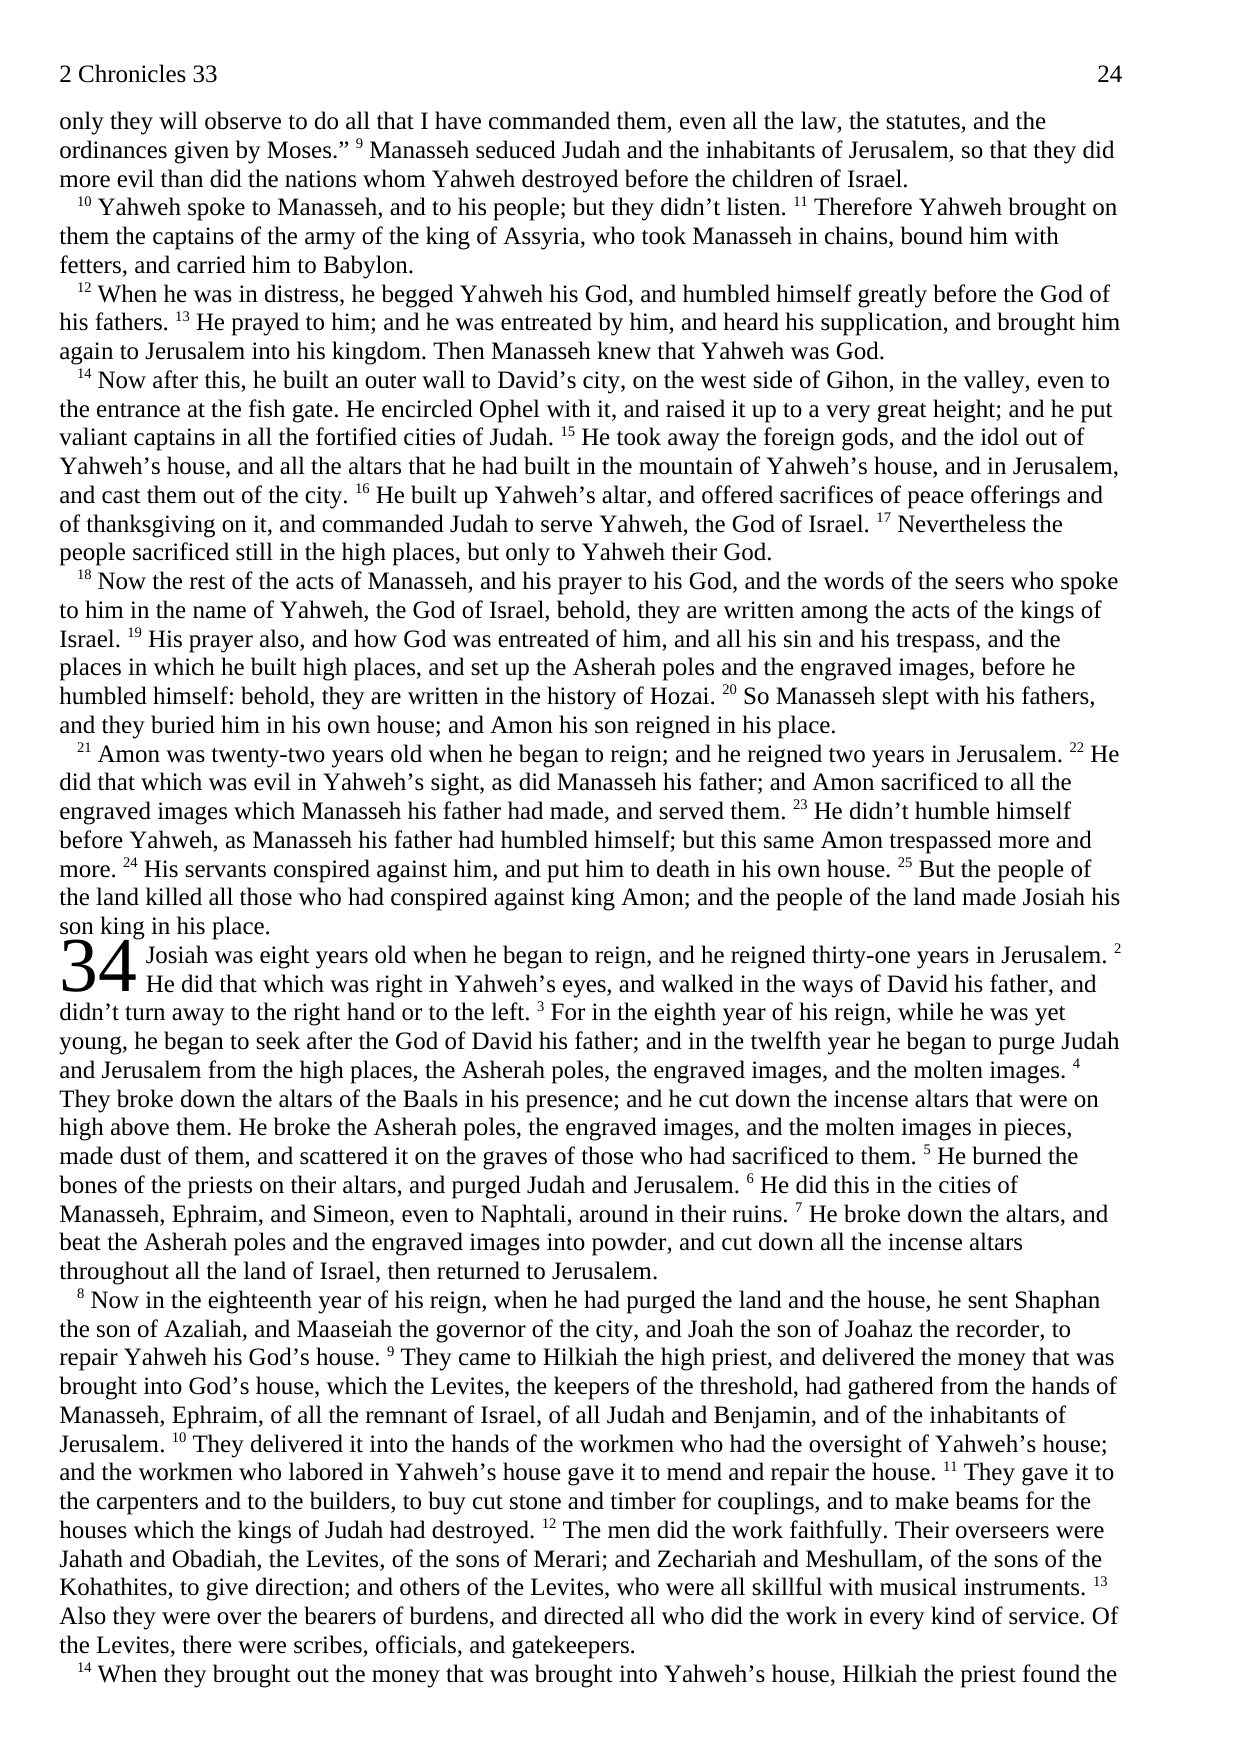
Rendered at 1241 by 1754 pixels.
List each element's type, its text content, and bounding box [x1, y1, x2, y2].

text 34Josiah was eight years old when he began to reign, and he reigned thirty-one years in Jerusalem. 2 He did that which was right in Yahweh’s eyes, and walked in the ways of David his father, and didn’t turn away to the right hand or to the left. 3 For in the eighth year of his reign, while he was yet young, he began to seek after the God of David his father; and in the twelfth year he began to purge Judah and Jerusalem from the high places, the Asherah poles, the engraved images, and the molten images. 4 They broke down the altars of the Baals in his presence; and he cut down the incense altars that were on high above them. He broke the Asherah poles, the engraved images, and the molten images in pieces, made dust of them, and scattered it on the graves of those who had sacrificed to them. 5 He burned the bones of the priests on their altars, and purged Judah and Jerusalem. 6 He did this in the cities of Manasseh, Ephraim, and Simeon, even to Naphtali, around in their ruins. 7 He broke down the altars, and beat the Asherah poles and the engraved images into powder, and cut down all the incense altars throughout all the land of Israel, then returned to Jerusalem. [59, 940, 1122, 1285]
text 21 Amon was twenty-two years old when he began to reign; and he reigned two years in Jerusalem. 22 He did that which was evil in Yahweh’s sight, as did Manasseh his father; and Amon sacrificed to all the engraved images which Manasseh his father had made, and served them. 23 He didn’t humble himself before Yahweh, as Manasseh his father had humbled himself; but this same Amon trespassed more and more. 24 His servants conspired against him, and put him to death in his own house. 25 But the people of the land killed all those who had conspired against king Amon; and the people of the land made Josiah his son king in his place. [59, 739, 1122, 940]
text 18 Now the rest of the acts of Manasseh, and his prayer to his God, and the words of the seers who spoke to him in the name of Yahweh, the God of Israel, behold, they are written among the acts of the kings of Israel. 19 His prayer also, and how God was entreated of him, and all his sin and his trespass, and the places in which he built high places, and set up the Asherah poles and the engraved images, before he humbled himself: behold, they are written in the history of Hozai. 20 So Manasseh slept with his fathers, and they buried him in his own house; and Amon his son reigned in his place. [59, 566, 1122, 739]
text 14 Now after this, he built an outer wall to David’s city, on the west side of Gihon, in the valley, even to the entrance at the fish gate. He encircled Ophel with it, and raised it up to a very great height; and he put valiant captains in all the fortified cities of Judah. 15 He took away the foreign gods, and the idol out of Yahweh’s house, and all the altars that he had built in the mountain of Yahweh’s house, and in Jerusalem, and cast them out of the city. 16 He built up Yahweh’s altar, and offered sacrifices of peace offerings and of thanksgiving on it, and commanded Judah to serve Yahweh, the God of Israel. 17 Nevertheless the people sacrificed still in the high places, but only to Yahweh their God. [59, 365, 1122, 566]
text 12 When he was in distress, he begged Yahweh his God, and humbled himself greatly before the God of his fathers. 13 He prayed to him; and he was entreated by him, and heard his supplication, and brought him again to Jerusalem into his kingdom. Then Manasseh knew that Yahweh was God. [59, 279, 1122, 365]
text 33Manasseh was twelve years old when he began to reign, and he reigned fifty-five years in Jerusalem. 2 He did that which was evil in Yahweh’s sight, after the abominations of the nations whom Yahweh cast out before the children of Israel. 3 For he built again the high places which Hezekiah his father had broken down; and he raised up altars for the Baals, made Asheroth, and worshiped all the army of the sky, and served them. 4 He built altars in Yahweh’s house, of which Yahweh said, “My name shall be in Jerusalem forever.” 5 He built altars for all the army of the sky in the two courts of Yahweh’s house. 6 He also made his children to pass through the fire in the valley of the son of Hinnom. He practiced sorcery, divination, and witchcraft, and dealt with those who had familiar spirits and with wizards. He did much evil in Yahweh’s sight, to provoke him to anger. 7 He set the engraved image of the idol, which he had made, in God’s house, of which God said to David and to Solomon his son, “In this house, and in Jerusalem, which I have chosen out of all the tribes of Israel, I will put my name forever. 8 I will not any more remove the foot of Israel from off the land which I have appointed for your fathers, if only they will observe to do all that I have commanded them, even all the law, the statutes, and the ordinances given by Moses.” 9 Manasseh seduced Judah and the inhabitants of Jerusalem, so that they did more evil than did the nations whom Yahweh destroyed before the children of Israel. [59, 106, 1122, 192]
text 14 When they brought out the money that was brought into Yahweh’s house, Hilkiah the priest found the [59, 1659, 1122, 1687]
text 10 Yahweh spoke to Manasseh, and to his people; but they didn’t listen. 11 Therefore Yahweh brought on them the captains of the army of the king of Assyria, who took Manasseh in chains, bound him with fetters, and carried him to Babylon. [59, 192, 1122, 279]
text 8 Now in the eighteenth year of his reign, when he had purged the land and the house, he sent Shaphan the son of Azaliah, and Maaseiah the governor of the city, and Joah the son of Joahaz the recorder, to repair Yahweh his God’s house. 9 They came to Hilkiah the high priest, and delivered the money that was brought into God’s house, which the Levites, the keepers of the threshold, had gathered from the hands of Manasseh, Ephraim, of all the remnant of Israel, of all Judah and Benjamin, and of the inhabitants of Jerusalem. 10 They delivered it into the hands of the workmen who had the oversight of Yahweh’s house; and the workmen who labored in Yahweh’s house gave it to mend and repair the house. 11 They gave it to the carpenters and to the builders, to buy cut stone and timber for couplings, and to make beams for the houses which the kings of Judah had destroyed. 12 The men did the work faithfully. Their overseers were Jahath and Obadiah, the Levites, of the sons of Merari; and Zechariah and Meshullam, of the sons of the Kohathites, to give direction; and others of the Levites, who were all skillful with musical instruments. 13 Also they were over the bearers of burdens, and directed all who did the work in every kind of service. Of the Levites, there were scribes, officials, and gatekeepers. [59, 1285, 1122, 1659]
